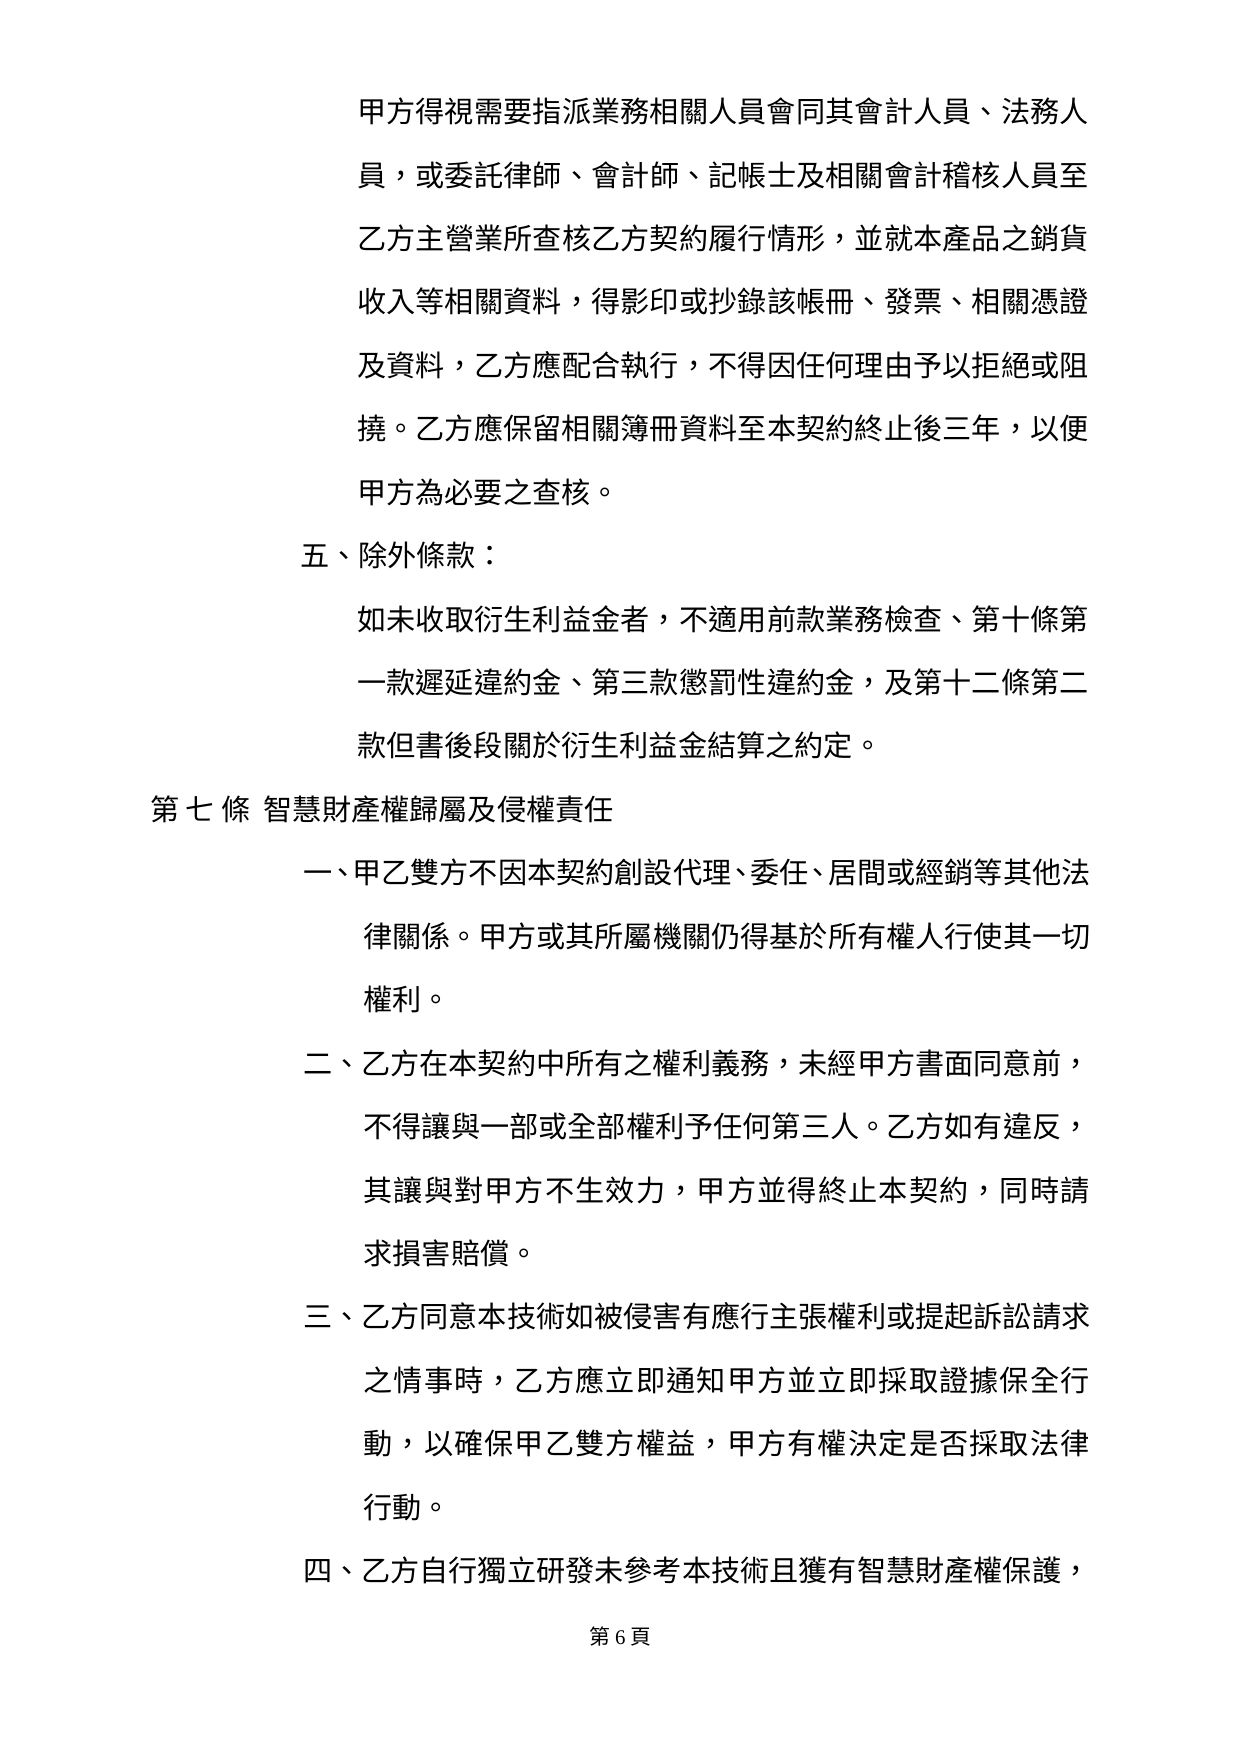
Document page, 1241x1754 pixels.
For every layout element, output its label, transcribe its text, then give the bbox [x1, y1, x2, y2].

text 五、除外條款： [300, 533, 1090, 575]
subtitle 第 七 條 智慧財產權歸屬及侵權責任 [150, 786, 1090, 829]
text 三、乙方同意本技術如被侵害有應行主張權利或提起訴訟請求之情事時，乙方應立即通知甲方並立即採取證據保全行動，以確保甲乙雙方權益，甲方有權決定是否採取法律行動。 [304, 1294, 1090, 1527]
text 二、乙方在本契約中所有之權利義務，未經甲方書面同意前，不得讓與一部或全部權利予任何第三人。乙方如有違反，其讓與對甲方不生效力，甲方並得終止本契約，同時請求損害賠償。 [304, 1040, 1090, 1273]
text 一、甲乙雙方不因本契約創設代理、委任、居間或經銷等其他法律關係。甲方或其所屬機關仍得基於所有權人行使其一切權利。 [304, 850, 1090, 1019]
text 四、乙方自行獨立研發未參考本技術且獲有智慧財產權保護，其智慧財產權歸屬乙方。如前揭自行研發之智慧財產權有侵害第三人之智慧財產權，乙方應自行負責並解決糾紛，與甲方無涉。 [304, 1548, 1090, 1590]
text 如未收取衍生利益金者，不適用前款業務檢查、第十條第一款遲延違約金、第三款懲罰性違約金，及第十二條第二款但書後段關於衍生利益金結算之約定。 [357, 596, 1090, 765]
text 甲方得視需要指派業務相關人員會同其會計人員、法務人員，或委託律師、會計師、記帳士及相關會計稽核人員至乙方主營業所查核乙方契約履行情形，並就本產品之銷貨收入等相關資料，得影印或抄錄該帳冊、發票、相關憑證及資料，乙方應配合執行，不得因任何理由予以拒絕或阻撓。乙方應保留相關簿冊資料至本契約終止後三年，以便甲方為必要之查核。 [357, 89, 1090, 512]
